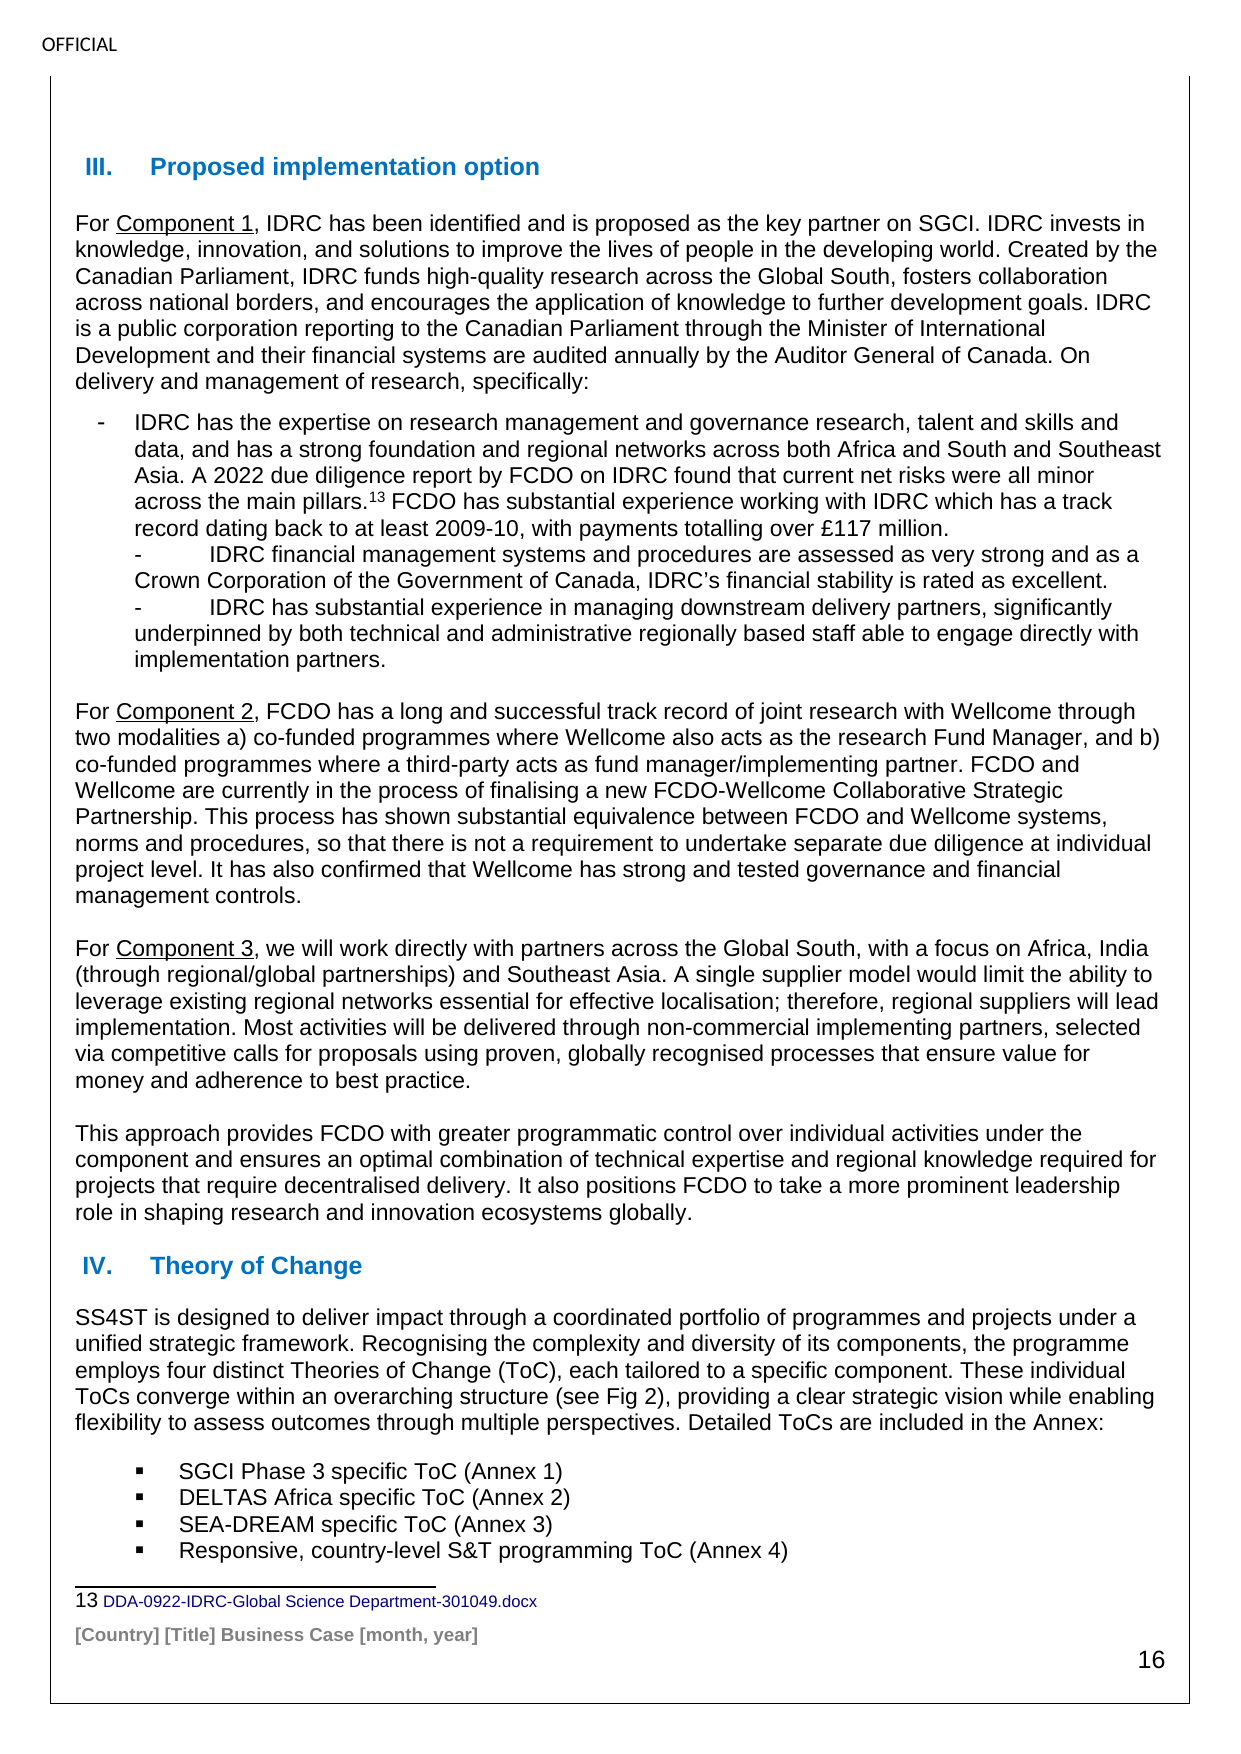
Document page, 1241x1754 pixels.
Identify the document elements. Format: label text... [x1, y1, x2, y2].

list Responsive, country-level S&T programming ToC (Annex 4) [134, 1537, 1165, 1563]
list IDRC has substantial experience in managing downstream delivery partners, significantly underpinned by both technical and administrative regionally based staff able to engage directly with implementation partners. [134, 594, 1165, 673]
text For Component 2, FCDO has a long and successful track record of joint research with Wellcome through two modalities a) co-funded programmes where Wellcome also acts as the research Fund Manager, and b) co-funded programmes where a third-party acts as fund manager/implementing partner. FCDO and Wellcome are currently in the process of finalising a new FCDO-Wellcome Collaborative Strategic Partnership. This process has shown substantial equivalence between FCDO and Wellcome systems, norms and procedures, so that there is not a requirement to undertake separate due diligence at individual project level. It has also confirmed that Wellcome has strong and tested governance and financial management controls. [75, 698, 1165, 909]
list IDRC financial management systems and procedures are assessed as very strong and as a Crown Corporation of the Government of Canada, IDRC’s financial stability is rated as excellent. [134, 541, 1165, 594]
list Proposed implementation option [112, 152, 1165, 181]
list DELTAS Africa specific ToC (Annex 2) [134, 1484, 1165, 1511]
text For Component 1, IDRC has been identified and is proposed as the key partner on SGCI. IDRC invests in knowledge, innovation, and solutions to improve the lives of people in the developing world. Created by the Canadian Parliament, IDRC funds high-quality research across the Global South, fosters collaboration across national borders, and encourages the application of knowledge to further development goals. IDRC is a public corporation reporting to the Canadian Parliament through the Minister of International Development and their financial systems are audited annually by the Auditor General of Canada. On delivery and management of research, specifically: [75, 210, 1165, 394]
text SS4ST is designed to deliver impact through a coordinated portfolio of programmes and projects under a unified strategic framework. Recognising the complexity and diversity of its components, the programme employs four distinct Theories of Change (ToC), each tailored to a specific component. These individual ToCs converge within an overarching structure (see Fig 2), providing a clear strategic vision while enabling flexibility to assess outcomes through multiple perspectives. Detailed ToCs are included in the Annex: [75, 1304, 1165, 1436]
list IDRC has the expertise on research management and governance research, talent and skills and data, and has a strong foundation and regional networks across both Africa and South and Southeast Asia. A 2022 due diligence report by FCDO on IDRC found that current net risks were all minor across the main pillars. FCDO has substantial experience working with IDRC which has a track record dating back to at least 2009-10, with payments totalling over £117 million. [97, 407, 1165, 541]
list Theory of Change [112, 1251, 1165, 1280]
list SEA-DREAM specific ToC (Annex 3) [134, 1511, 1165, 1537]
text For Component 3, we will work directly with partners across the Global South, with a focus on Africa, India (through regional/global partnerships) and Southeast Asia. A single supplier model would limit the ability to leverage existing regional networks essential for effective localisation; therefore, regional suppliers will lead implementation. Most activities will be delivered through non-commercial implementing partners, selected via competitive calls for proposals using proven, globally recognised processes that ensure value for money and adherence to best practice. [75, 935, 1165, 1093]
list DDA-0922-IDRC-Global Science Department-301049.docx [75, 1587, 1165, 1611]
text This approach provides FCDO with greater programmatic control over individual activities under the component and ensures an optimal combination of technical expertise and regional knowledge required for projects that require decentralised delivery. It also positions FCDO to take a more prominent leadership role in shaping research and innovation ecosystems globally. [75, 1119, 1165, 1225]
list SGCI Phase 3 specific ToC (Annex 1) [134, 1458, 1165, 1484]
